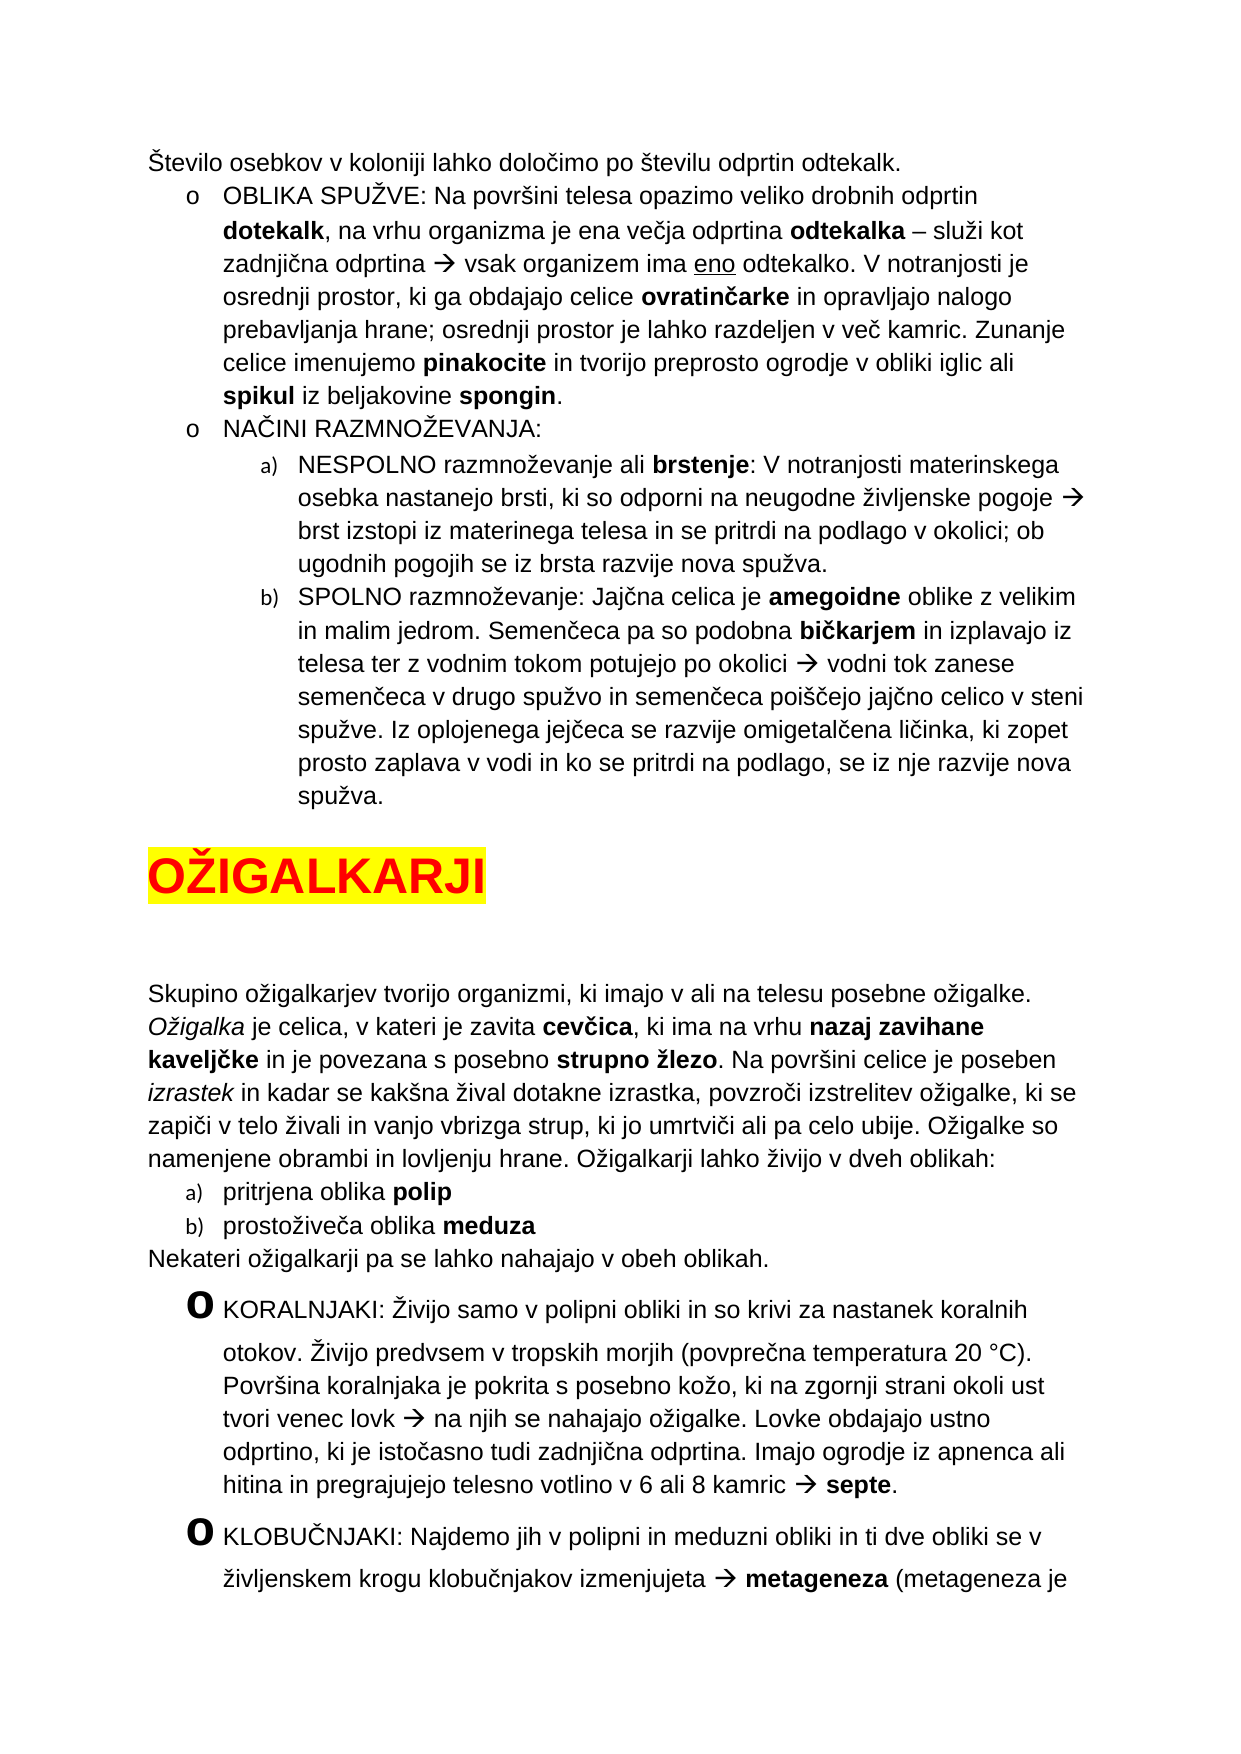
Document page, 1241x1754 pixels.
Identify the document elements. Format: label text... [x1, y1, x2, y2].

list NAČINI RAZMNOŽEVANJA: [185, 414, 1093, 445]
list OBLIKA SPUŽVE: Na površini telesa opazimo veliko drobnih odprtin dotekalk, na vrhu organizma je ena večja odprtina odtekalka – služi kot zadnjična odprtina  vsak organizem ima eno odtekalko. V notranjosti je osrednji prostor, ki ga obdajajo celice ovratinčarke in opravljajo nalogo prebavljanja hrane; osrednji prostor je lahko razdeljen v več kamric. Zunanje celice imenujemo pinakocite in tvorijo preprosto ogrodje v obliki iglic ali spikul iz beljakovine spongin. [185, 181, 1093, 410]
text Nekateri ožigalkarji pa se lahko nahajajo v obeh oblikah. [148, 1244, 1093, 1273]
list NESPOLNO razmnoževanje ali brstenje: V notranjosti materinskega osebka nastanejo brsti, ki so odporni na neugodne življenske pogoje  brst izstopi iz materinega telesa in se pritrdi na podlago v okolici; ob ugodnih pogojih se iz brsta razvije nova spužva. [260, 449, 1093, 578]
list pritrjena oblika polip [185, 1177, 1093, 1206]
text Število osebkov v koloniji lahko določimo po številu odprtin odtekalk. [148, 148, 1093, 176]
list KLOBUČNJAKI: Najdemo jih v polipni in meduzni obliki in ti dve obliki se v življenskem krogu klobučnjakov izmenjujeta  metageneza (metageneza je [185, 1503, 1093, 1593]
text Skupino ožigalkarjev tvorijo organizmi, ki imajo v ali na telesu posebne ožigalke. Ožigalka je celica, v kateri je zavita cevčica, ki ima na vrhu nazaj zavihane kaveljčke in je povezana s posebno strupno žlezo. Na površini celice je poseben izrastek in kadar se kakšna žival dotakne izrastka, povzroči izstrelitev ožigalke, ki se zapiči v telo živali in vanjo vbrizga strup, ki jo umrtviči ali pa celo ubije. Ožigalke so namenjene obrambi in lovljenju hrane. Ožigalkarji lahko živijo v dveh oblikah: [148, 979, 1093, 1173]
list prostoživeča oblika meduza [185, 1211, 1093, 1240]
list KORALNJAKI: Živijo samo v polipni obliki in so krivi za nastanek koralnih otokov. Živijo predvsem v tropskih morjih (povprečna temperatura 20 °C). Površina koralnjaka je pokrita s posebno kožo, ki na zgornji strani okoli ust tvori venec lovk  na njih se nahajajo ožigalke. Lovke obdajajo ustno odprtino, ki je istočasno tudi zadnjična odprtina. Imajo ogrodje iz apnenca ali hitina in pregrajujejo telesno votlino v 6 ali 8 kamric  septe. [185, 1277, 1093, 1499]
text OŽIGALKARJI [148, 847, 1093, 904]
list SPOLNO razmnoževanje: Jajčna celica je amegoidne oblike z velikim in malim jedrom. Semenčeca pa so podobna bičkarjem in izplavajo iz telesa ter z vodnim tokom potujejo po okolici  vodni tok zanese semenčeca v drugo spužvo in semenčeca poiščejo jajčno celico v steni spužve. Iz oplojenega jejčeca se razvije omigetalčena ličinka, ki zopet prosto zaplava v vodi in ko se pritrdi na podlago, se iz nje razvije nova spužva. [260, 582, 1093, 809]
